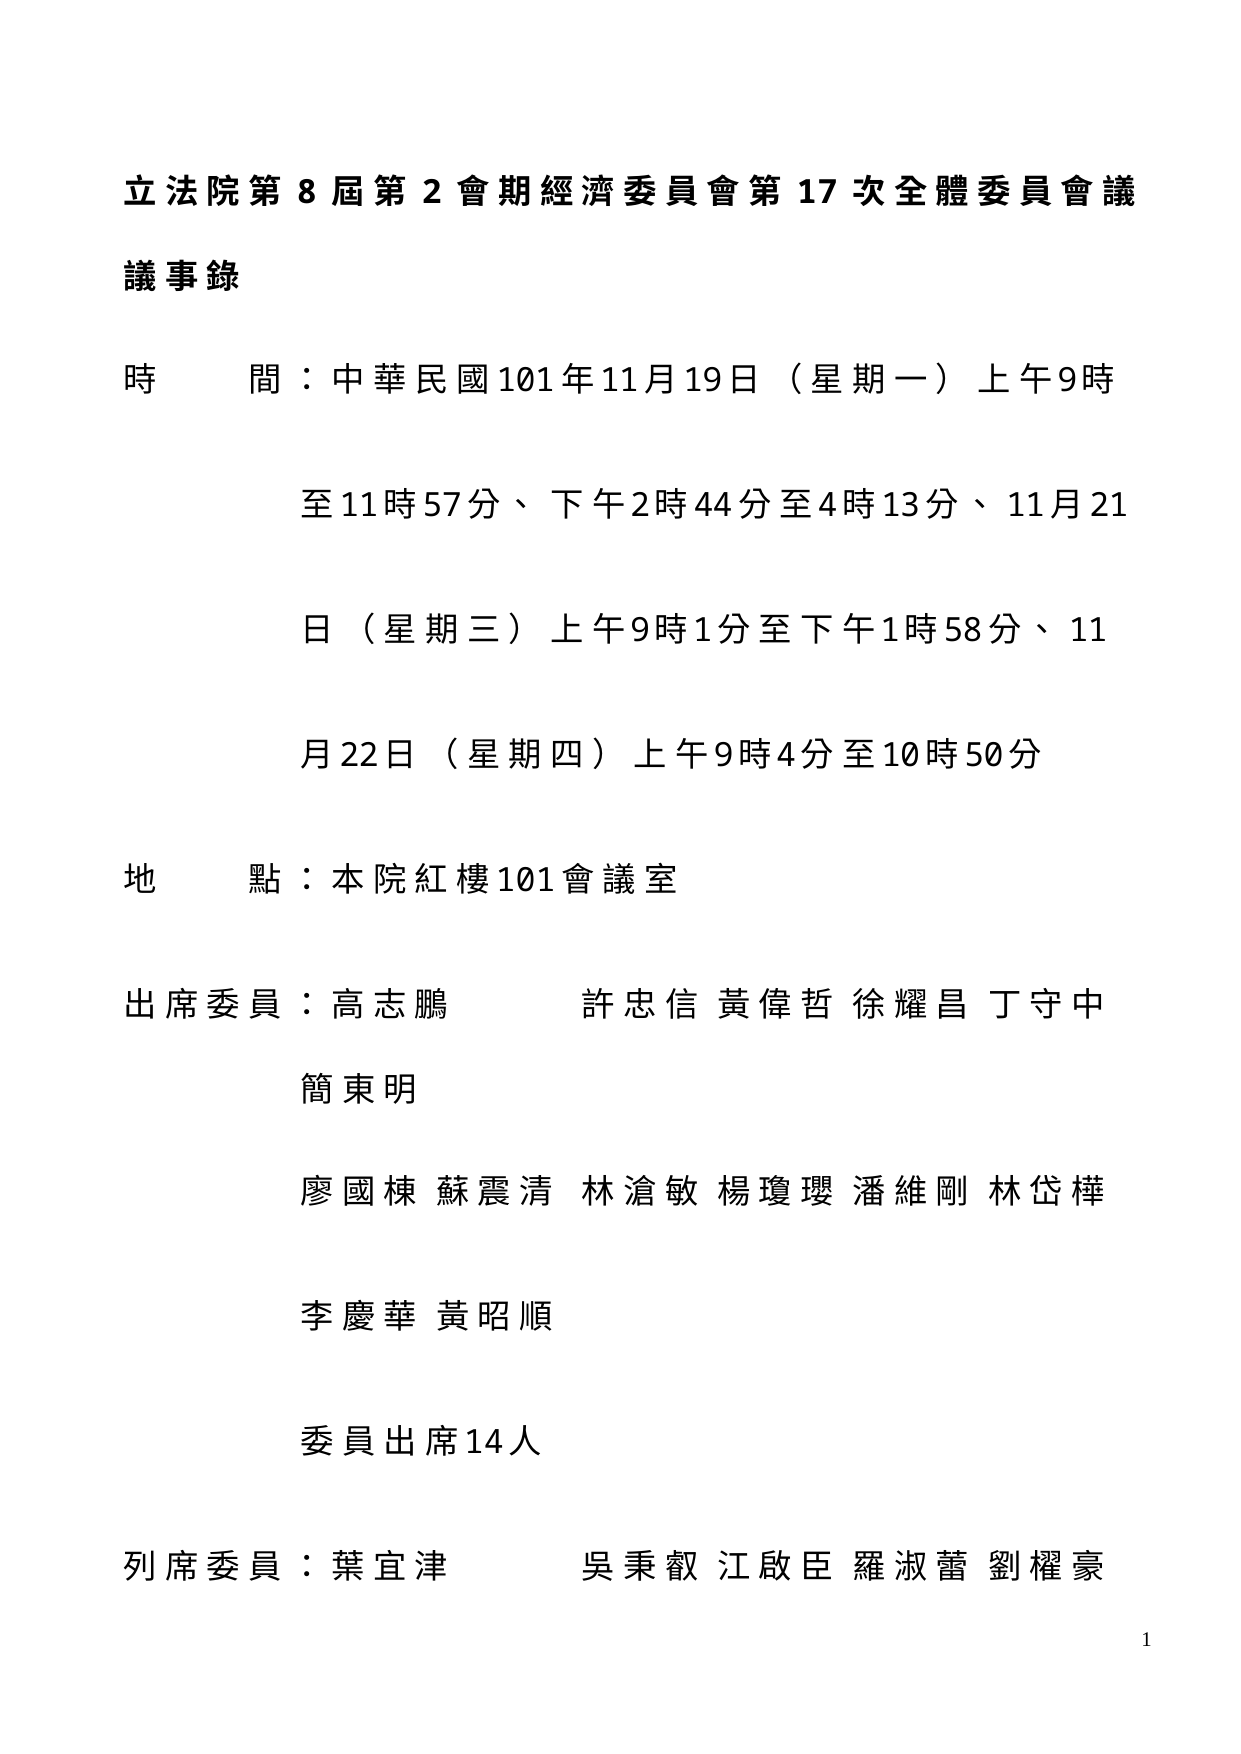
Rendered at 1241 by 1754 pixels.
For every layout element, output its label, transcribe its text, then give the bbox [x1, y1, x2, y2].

text 出席委員：高志鵬 許忠信 黃偉哲 徐耀昌 丁守中 簡東明 廖國棟 蘇震清 林滄敏 楊瓊瓔 潘維剛 林岱樺 李慶華 黃昭順 委員出席14人 [119, 920, 1150, 1483]
text 立法院第8屆第2會期經濟委員會第17次全體委員會議議事錄 [119, 108, 1150, 295]
text 列席委員：葉宜津 吳秉叡 江啟臣 羅淑蕾 劉櫂豪 [119, 1483, 1150, 1608]
text 時 間：中華民國101年11月19日（星期一）上午9時至11時57分、下午2時44分至4時13分、11月21日（星期三）上午9時1分至下午1時58分、11月22日（星期四）上午9時4分至10時50分 [119, 295, 1132, 795]
text 地 點：本院紅樓101會議室 [119, 795, 1150, 920]
